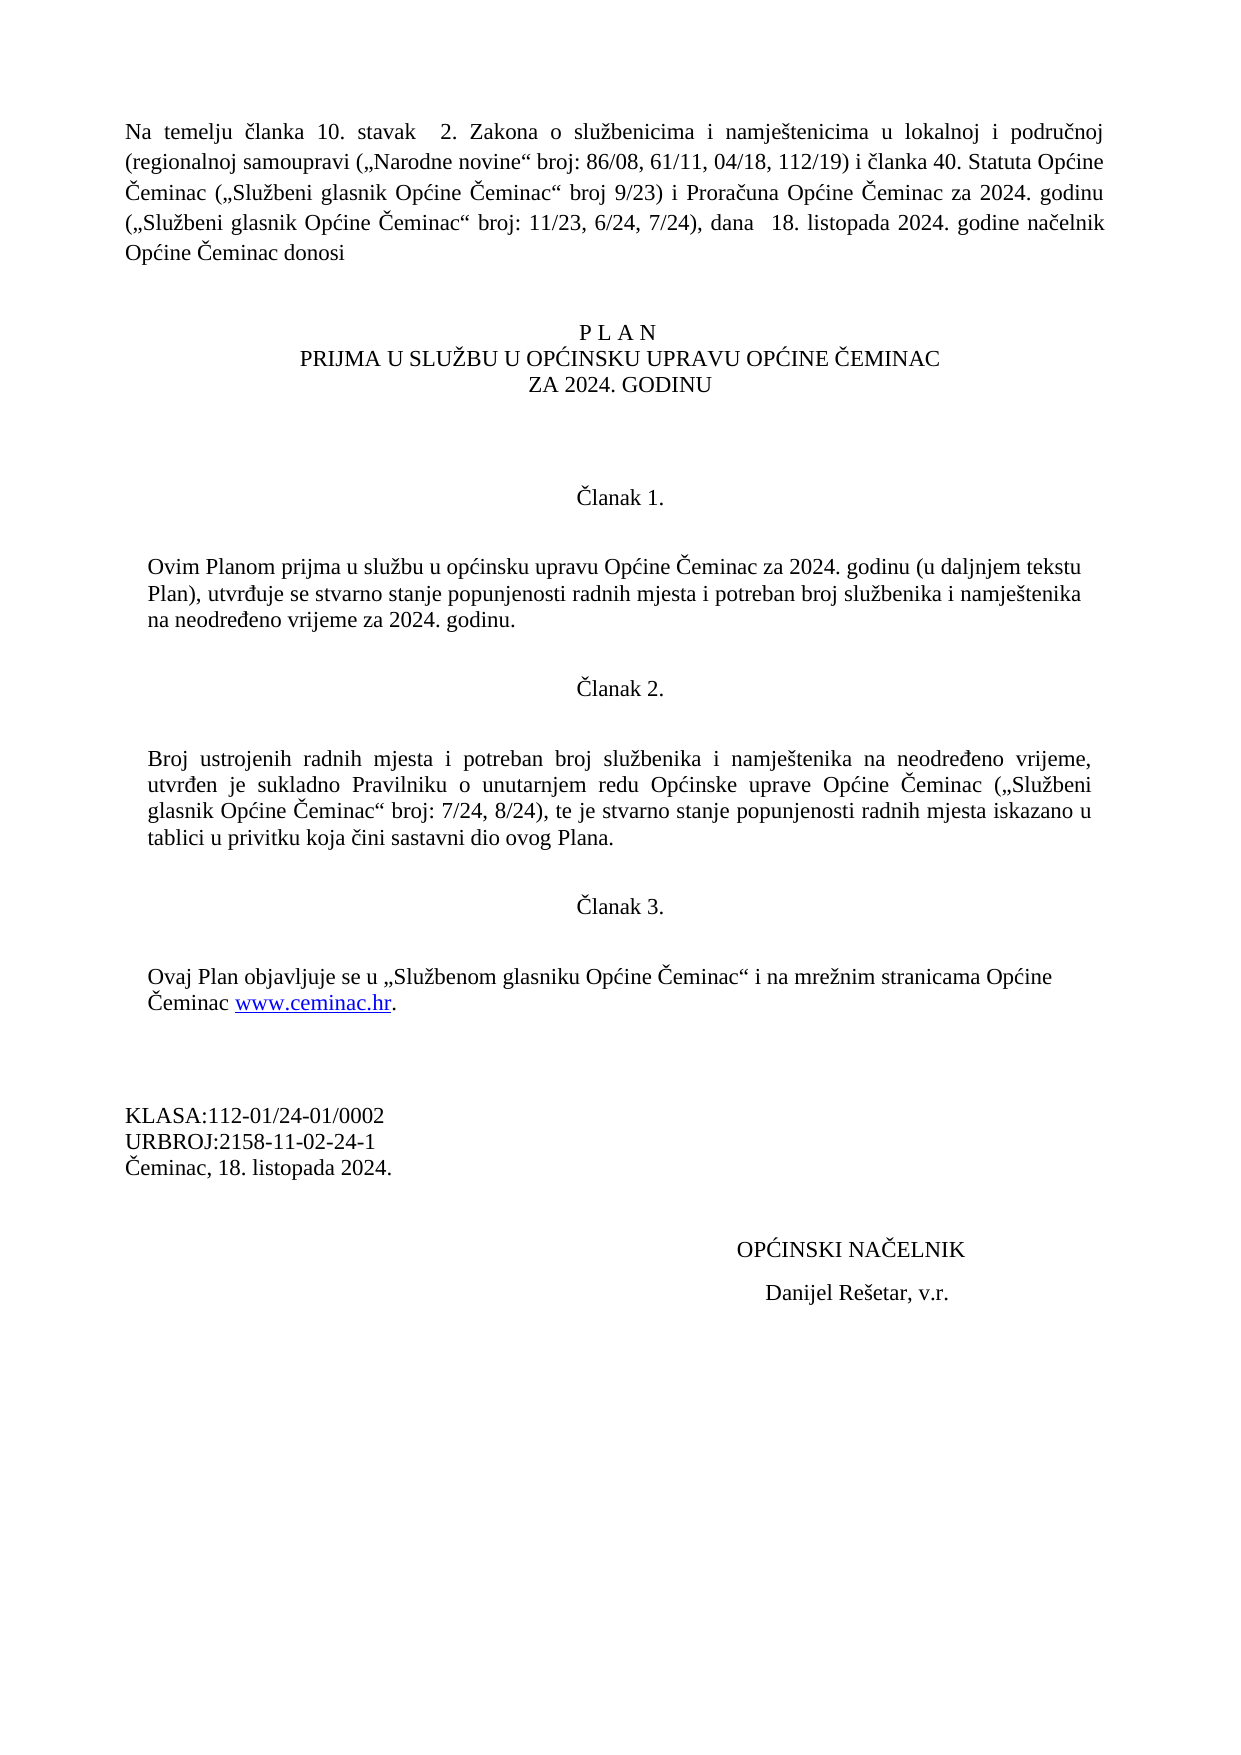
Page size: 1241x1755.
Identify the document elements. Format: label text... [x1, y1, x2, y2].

text OPĆINSKI NAČELNIK [125, 1236, 1105, 1262]
text URBROJ:2158-11-02-24-1 [125, 1128, 1105, 1154]
text PRIJMA U SLUŽBU U OPĆINSKU UPRAVU OPĆINE ČEMINAC ZA 2024. GODINU [297, 345, 943, 398]
text KLASA:112-01/24-01/0002 [125, 1102, 1105, 1128]
text Čeminac, 18. listopada 2024. [125, 1154, 1105, 1181]
text Na temelju članka 10. stavak 2. Zakona o službenicima i namještenicima u lokalnoj i područnoj (regionalnoj samoupravi („Narodne novine“ broj: 86/08, 61/11, 04/18, 112/19) i članka 40. Statuta Općine Čeminac („Službeni glasnik Općine Čeminac“ broj 9/23) i Proračuna Općine Čeminac za 2024. godinu („Službeni glasnik Općine Čeminac“ broj: 11/23, 6/24, 7/24), dana 18. listopada 2024. godine načelnik Općine Čeminac donosi [125, 118, 1105, 265]
text Članak 2. [297, 676, 943, 702]
text Ovim Planom prijma u službu u općinsku upravu Općine Čeminac za 2024. godinu (u daljnjem tekstu Plan), utvrđuje se stvarno stanje popunjenosti radnih mjesta i potreban broj službenika i namještenika na neodređeno vrijeme za 2024. godinu. [147, 553, 1082, 632]
text Broj ustrojenih radnih mjesta i potreban broj službenika i namještenika na neodređeno vrijeme, utvrđen je sukladno Pravilniku o unutarnjem redu Općinske uprave Općine Čeminac („Službeni glasnik Općine Čeminac“ broj: 7/24, 8/24), te je stvarno stanje popunjenosti radnih mjesta iskazano u tablici u privitku koja čini sastavni dio ovog Plana. [147, 745, 1093, 850]
text P L A N [297, 319, 943, 345]
text Ovaj Plan objavljuje se u „Službenom glasniku Općine Čeminac“ i na mrežnim stranicama Općine Čeminac www.ceminac.hr. [147, 963, 1055, 1015]
text Članak 1. [297, 484, 943, 510]
text Članak 3. [297, 893, 943, 920]
text Danijel Rešetar, v.r. [657, 1279, 1105, 1305]
